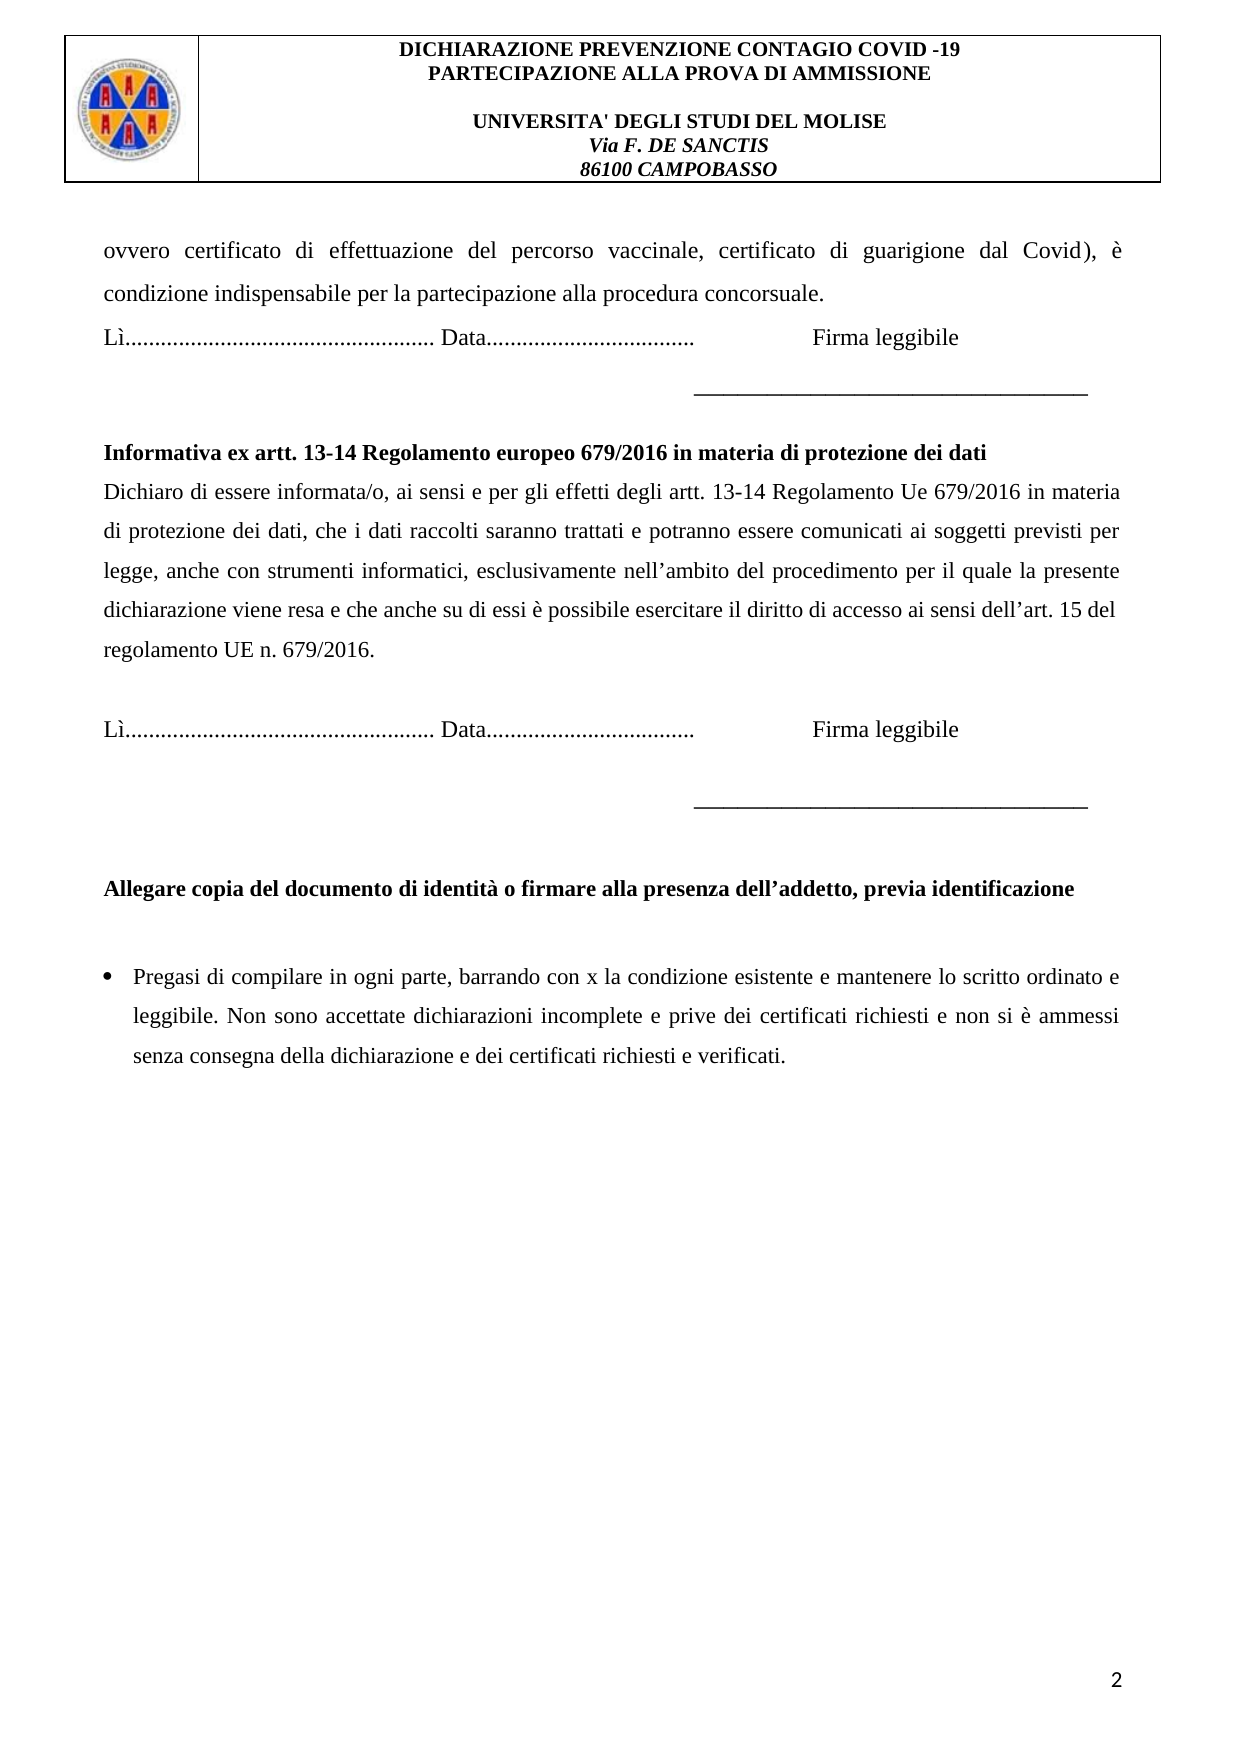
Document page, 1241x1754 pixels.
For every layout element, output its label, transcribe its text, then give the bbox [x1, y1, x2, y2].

text ___________________________ [694, 366, 1122, 399]
text Dichiaro di essere informata/o, ai sensi e per gli effetti degli artt. 13-14 Regolamento Ue 679/2016 in materia di protezione dei dati, che i dati raccolti saranno trattati e potranno essere comunicati ai soggetti previsti per legge, anche con strumenti informatici, esclusivamente nell’ambito del procedimento per il quale la presente dichiarazione viene resa e che anche su di essi è possibile esercitare il diritto di accesso ai sensi dell’art. 15 del [103, 478, 1122, 623]
text Allegare copia del documento di identità o firmare alla presenza dell’addetto, previa identificazione [103, 875, 1122, 901]
text ___________________________ [694, 778, 1122, 811]
list Pregasi di compilare in ogni parte, barrando con x la condizione esistente e mantenere lo scritto ordinato e leggibile. Non sono accettate dichiarazioni incomplete e prive dei certificati richiesti e non si è ammessi senza consegna della dichiarazione e dei certificati richiesti e verificati. [103, 963, 1122, 1068]
text Informativa ex artt. 13-14 Regolamento europeo 679/2016 in materia di protezione dei dati [103, 439, 1122, 465]
text Lì.................................................... Data................................... Firma leggibile [103, 715, 1122, 758]
text ovvero certificato di effettuazione del percorso vaccinale, certificato di guarigione dal Covid), è condizione indispensabile per la partecipazione alla procedura concorsuale. [103, 236, 1122, 322]
text regolamento UE n. 679/2016. [103, 636, 1122, 662]
text Lì.................................................... Data................................... Firma leggibile [103, 322, 1122, 366]
